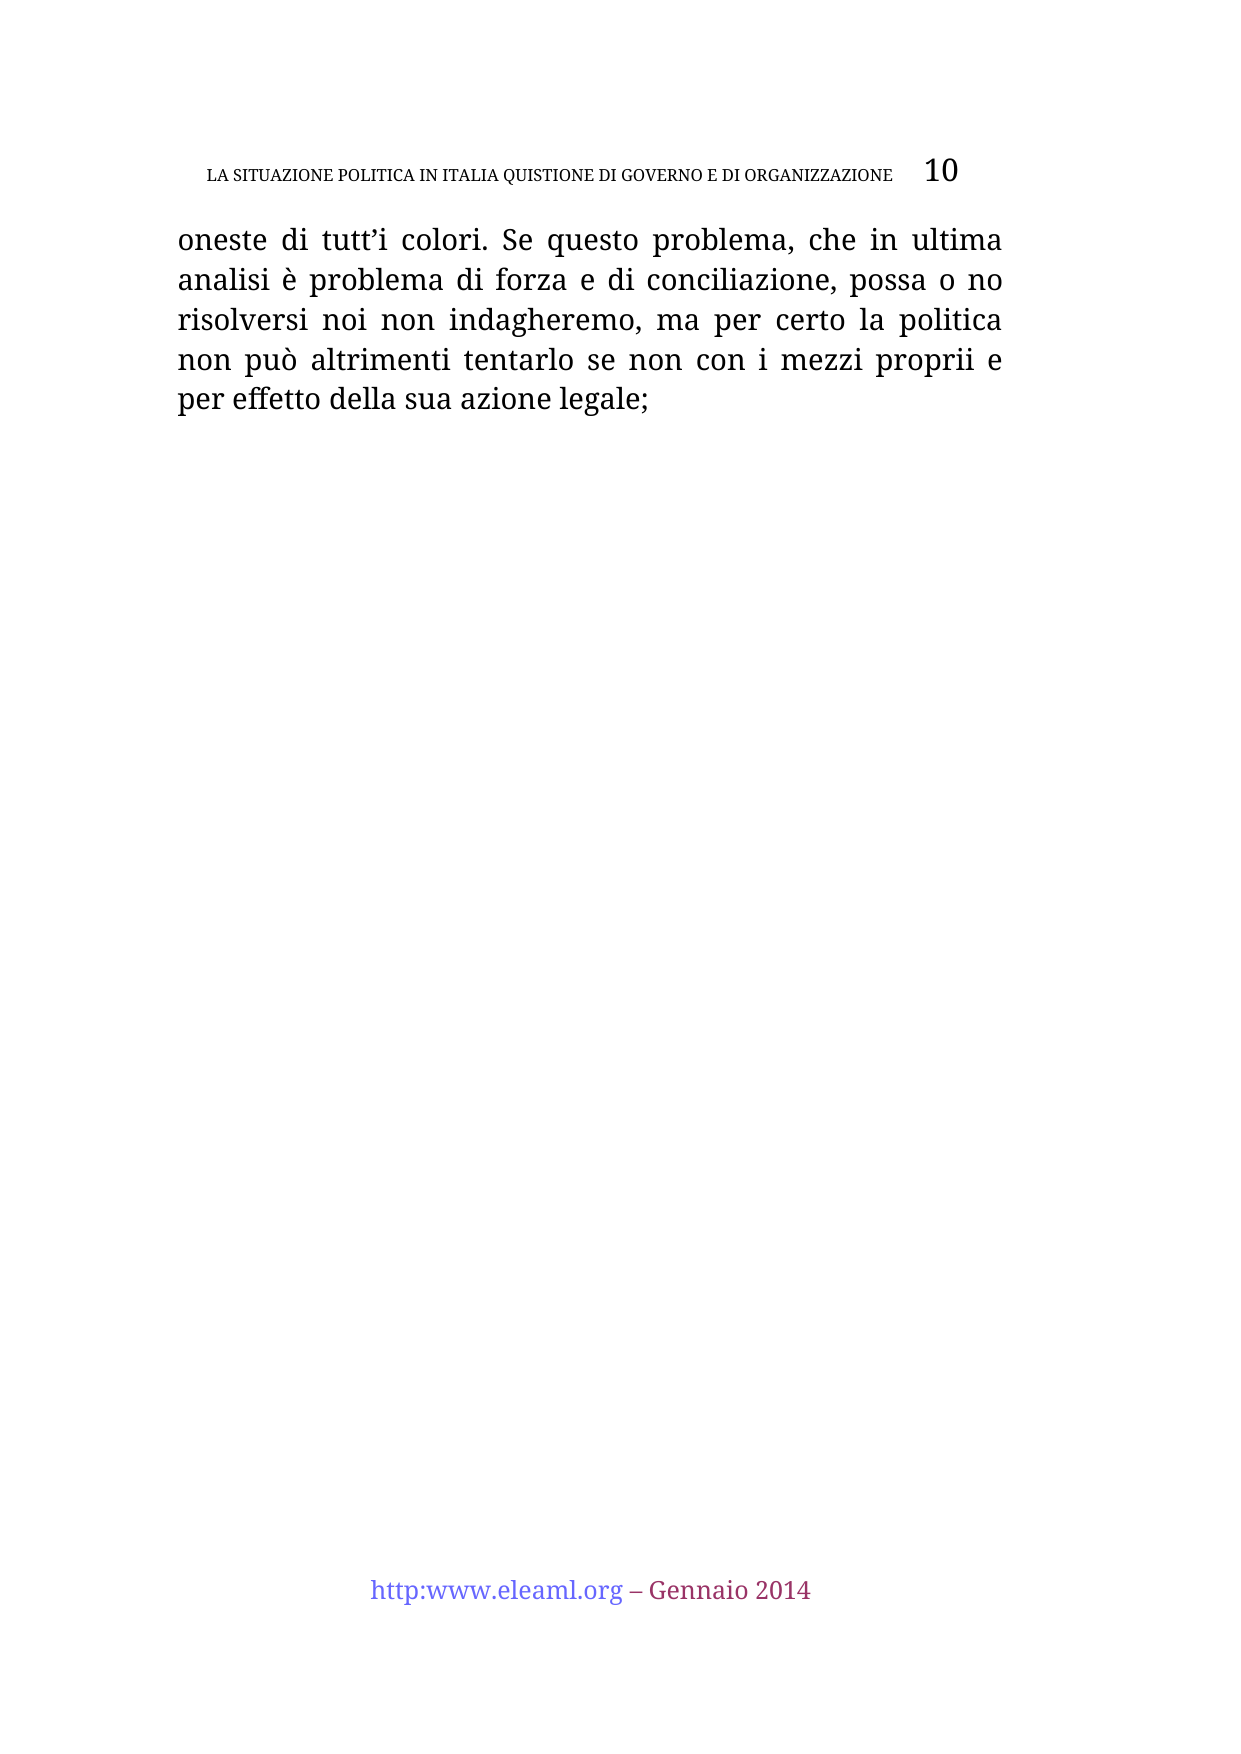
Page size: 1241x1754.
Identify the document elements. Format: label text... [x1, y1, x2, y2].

text oneste di tutt’i colori. Se questo problema, che in ultima analisi è problema di forza e di conciliazione, possa o no risolversi noi non indagheremo, ma per certo la politica non può altrimenti tentarlo se non con i mezzi proprii e per effetto della sua azione legale; [177, 220, 1004, 418]
